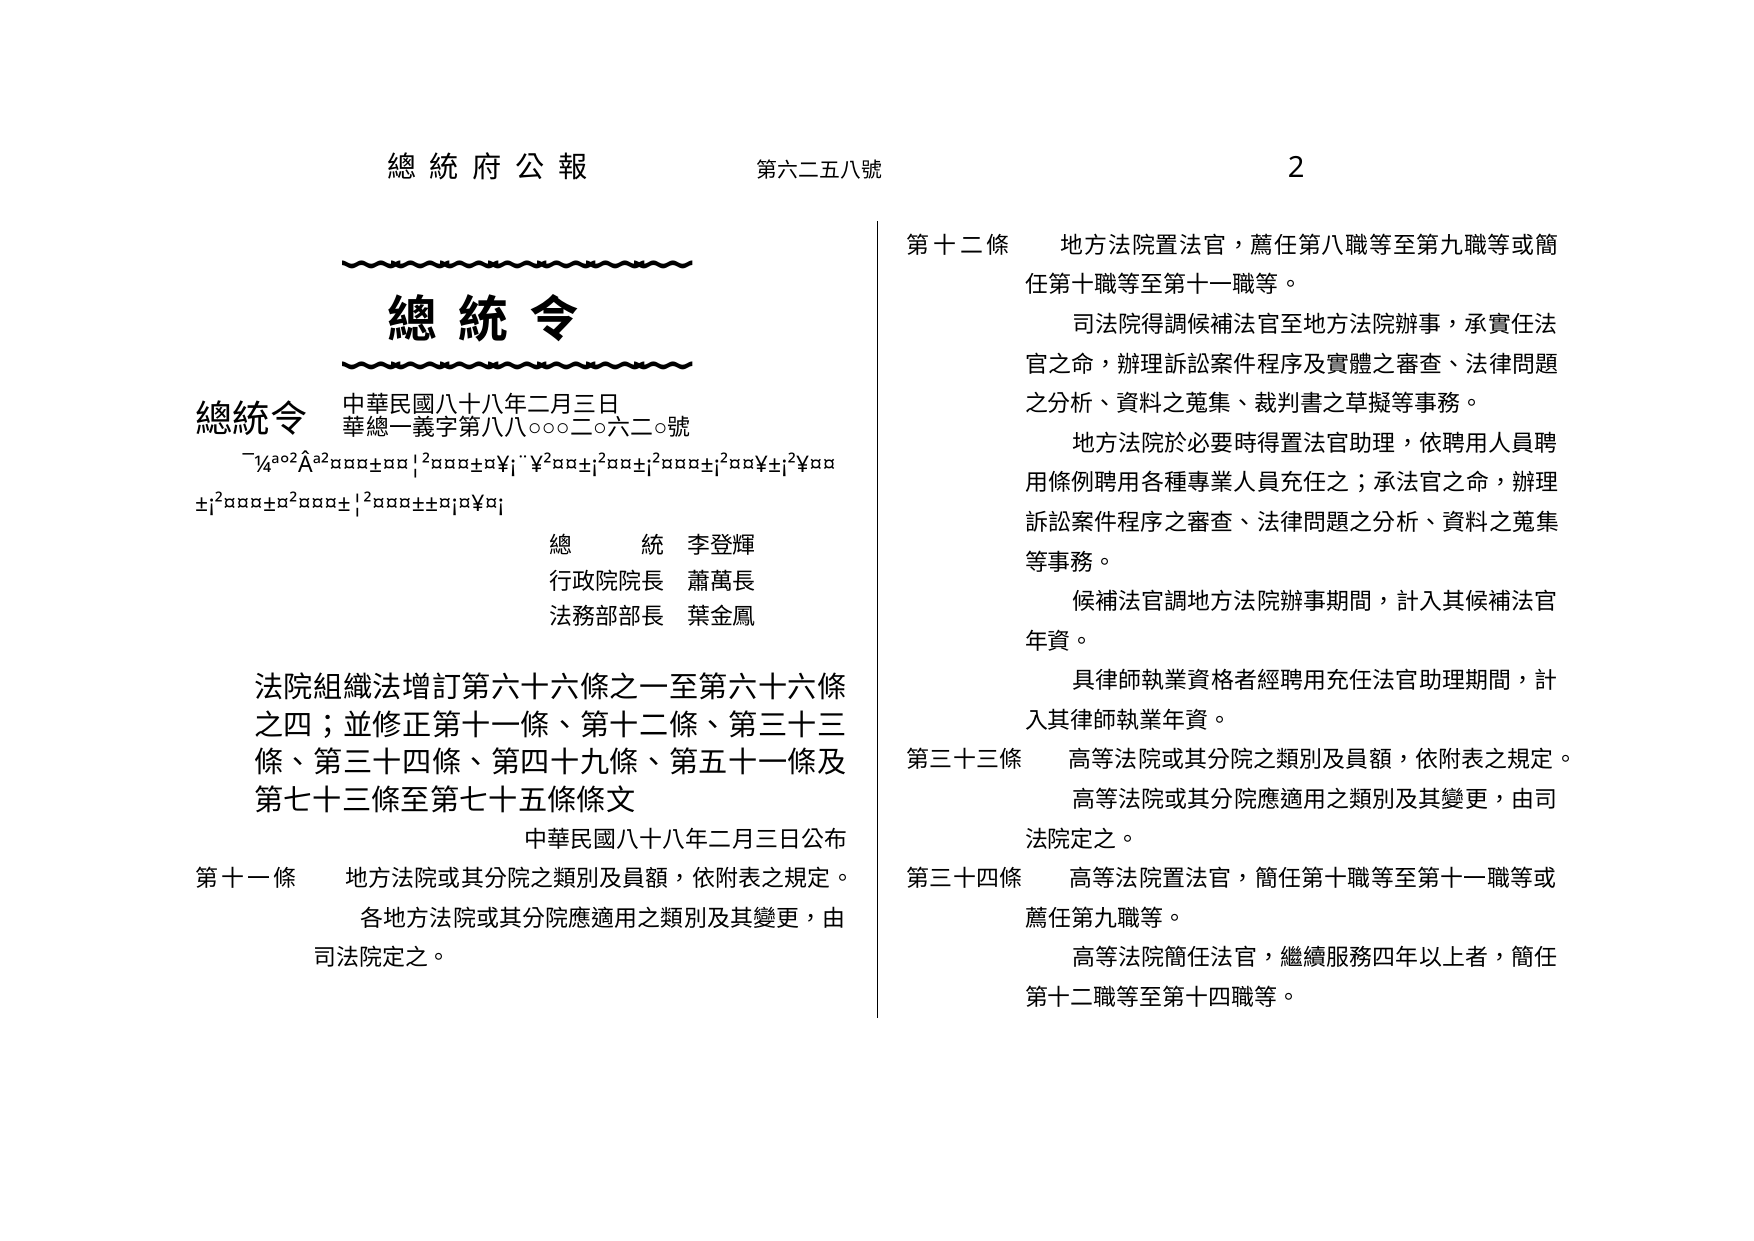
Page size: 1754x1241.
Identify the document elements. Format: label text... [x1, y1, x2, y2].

text 行政院院長 蕭萬長 [195, 567, 847, 594]
table_header ﹏﹏﹏﹏﹏﹏﹏ [340, 259, 852, 297]
table_cell 總統令 [192, 395, 340, 440]
text ¯¼­ª°²Âª²¤¤¤±¤¤¦²¤¤¤±¤¥¡¨­¥²¤¤±¡²¤¤±¡²¤¤¤±¡²¤¤¥±¡²¥¤¤±¡²¤¤¤±¤²¤¤¤±¦²¤¤¤±±¤¡¤¥¤¡ [195, 440, 847, 519]
text 具律師執業資格者經聘用充任法官助理期間，計入其律師執業年資。 [1025, 657, 1559, 736]
table_cell ﹏﹏﹏﹏﹏﹏﹏ [340, 345, 852, 394]
text 第三十四條 高等法院置法官，簡任第十職等至第十一職等或薦任第九職等。 [907, 855, 1559, 934]
text 第三十三條 高等法院或其分院之類別及員額，依附表之規定。 [907, 736, 1559, 776]
text 法務部部長 葉金鳳 [195, 603, 847, 630]
text 第十二條 地方法院置法官，薦任第八職等至第九職等或簡任第十職等至第十一職等。 [907, 222, 1559, 301]
text 司法院得調候補法官至地方法院辦事，承實任法官之命，辦理訴訟案件程序及實體之審查、法律問題之分析、資料之蒐集、裁判書之草擬等事務。 [1025, 301, 1559, 419]
text 各地方法院或其分院應適用之類別及其變更，由司法院定之。 [313, 894, 847, 974]
text 地方法院於必要時得置法官助理，依聘用人員聘用條例聘用各種專業人員充任之；承法官之命，辦理訴訟案件程序之審查、法律問題之分析、資料之蒐集等事務。 [1025, 419, 1559, 578]
text 中華民國八十八年二月三日公布 [254, 817, 847, 855]
table_header [192, 259, 340, 297]
table_cell [192, 297, 340, 344]
text 法院組織法增訂第六十六條之一至第六十六條之四；並修正第十一條、第十二條、第三十三條、第三十四條、第四十九條、第五十一條及第七十三條至第七十五條條文 [254, 667, 847, 817]
text 高等法院簡任法官，繼續服務四年以上者，簡任第十二職等至第十四職等。 [1025, 934, 1559, 1013]
table_cell [192, 345, 340, 394]
text 第十一條 地方法院或其分院之類別及員額，依附表之規定。 [195, 855, 847, 894]
table_cell 中華民國八十八年二月三日 華總一義字第八八○○○二○六二○號 [340, 395, 852, 440]
text 候補法官調地方法院辦事期間，計入其候補法官年資。 [1025, 578, 1559, 657]
text 高等法院或其分院應適用之類別及其變更，由司法院定之。 [1025, 776, 1559, 855]
table_cell 總統令 [340, 297, 852, 344]
text 總 統 李登輝 [195, 532, 847, 559]
